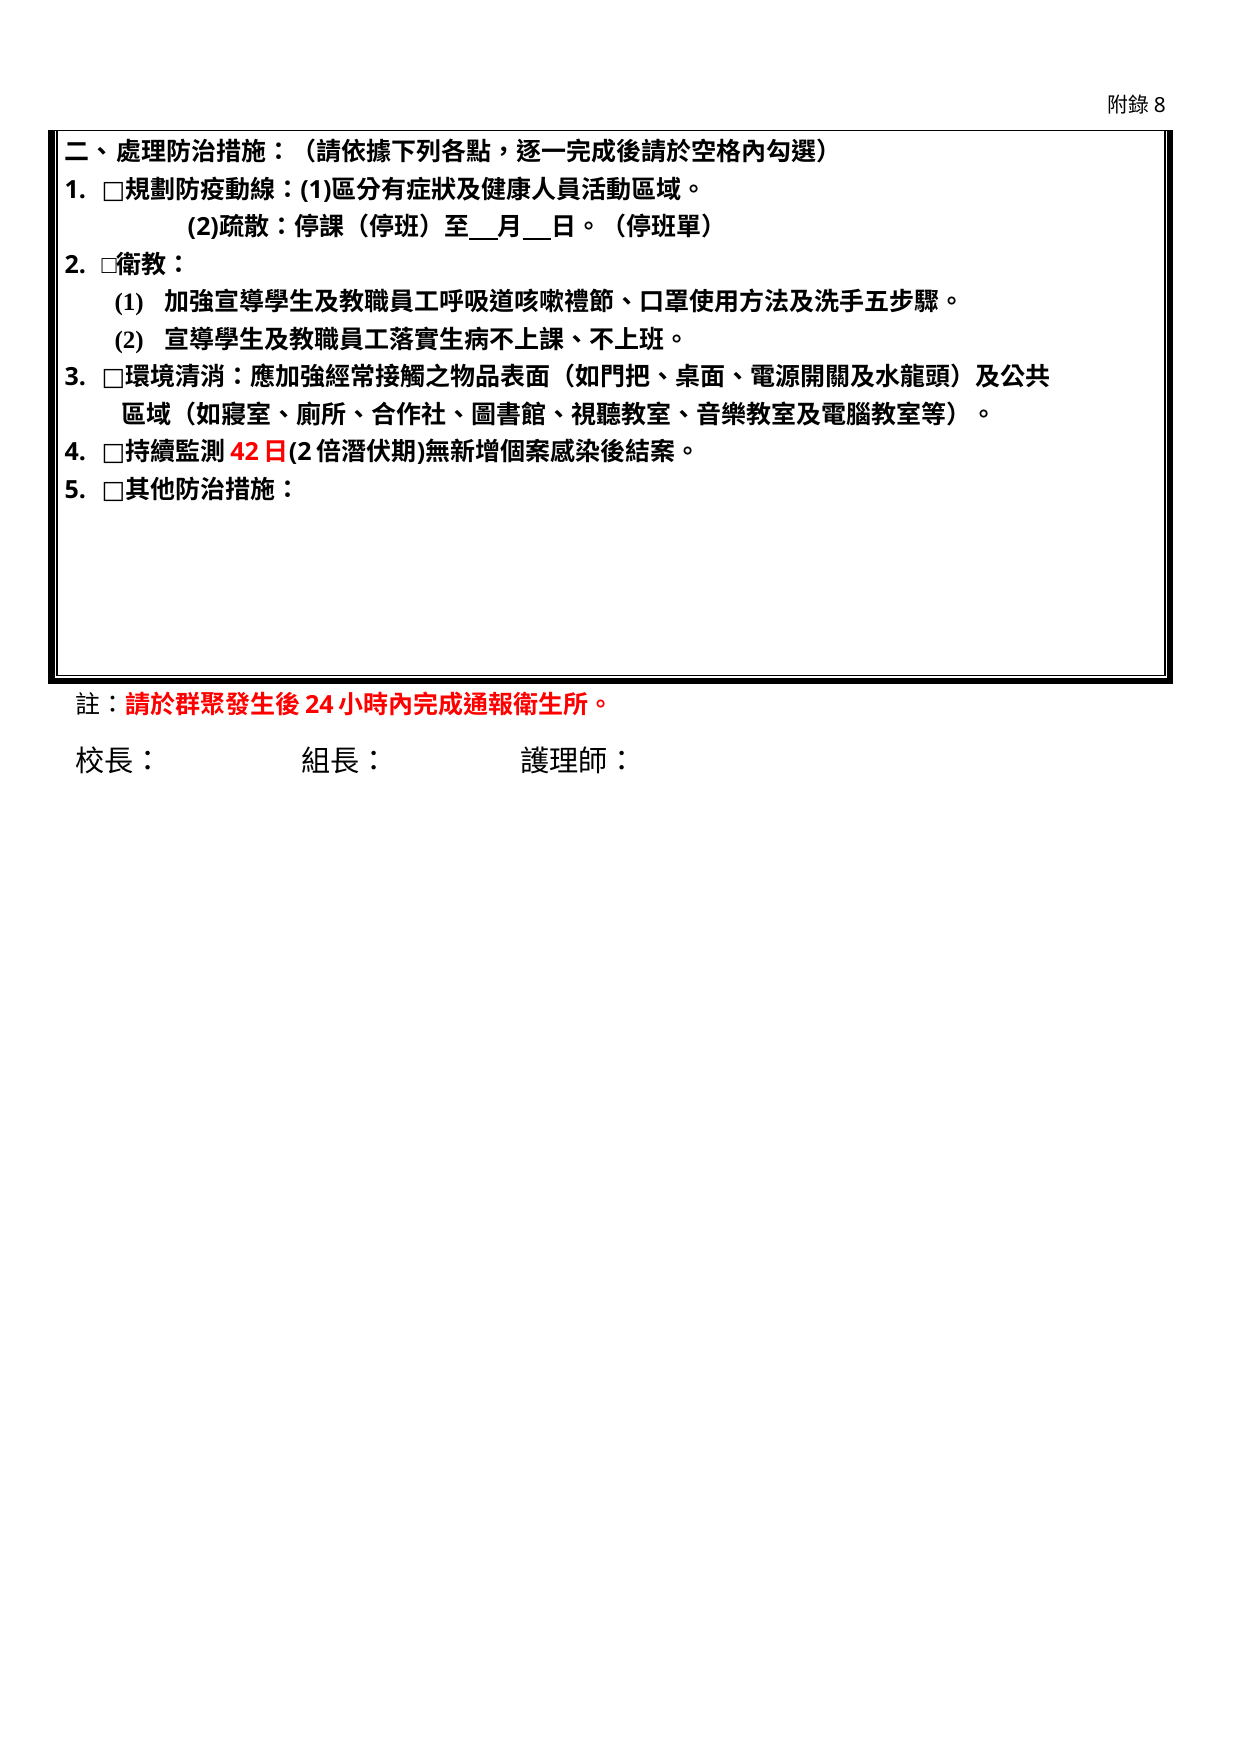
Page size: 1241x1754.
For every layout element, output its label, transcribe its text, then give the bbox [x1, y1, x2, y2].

text 校長： 組長： 護理師： [75, 721, 1165, 796]
text 註：請於群聚發生後24小時內完成通報衛生所。 [75, 684, 1165, 721]
table_cell 處理防治措施：（請依據下列各點，逐一完成後請於空格內勾選） □規劃防疫動線：(1)區分有症狀及健康人員活動區域。 (2)疏散：停課（停班）至 月 日。（停班單） □衛教： 加強宣導學生及教職員工呼吸道咳嗽禮節、口罩使用方法及洗手五步驟。 宣導學生及教職員工落實生病不上課、不上班。 □環境清消：應加強經常接觸之物品表面（如門把、桌面、電源開關及水龍頭）及公共 區域（如寢室、廁所、合作社、圖書館、視聽教室、音樂教室及電腦教室等）。 □持續監測42日(2倍潛伏期)無新增個案感染後結案。 □其他防治措施： [58, 131, 1164, 674]
